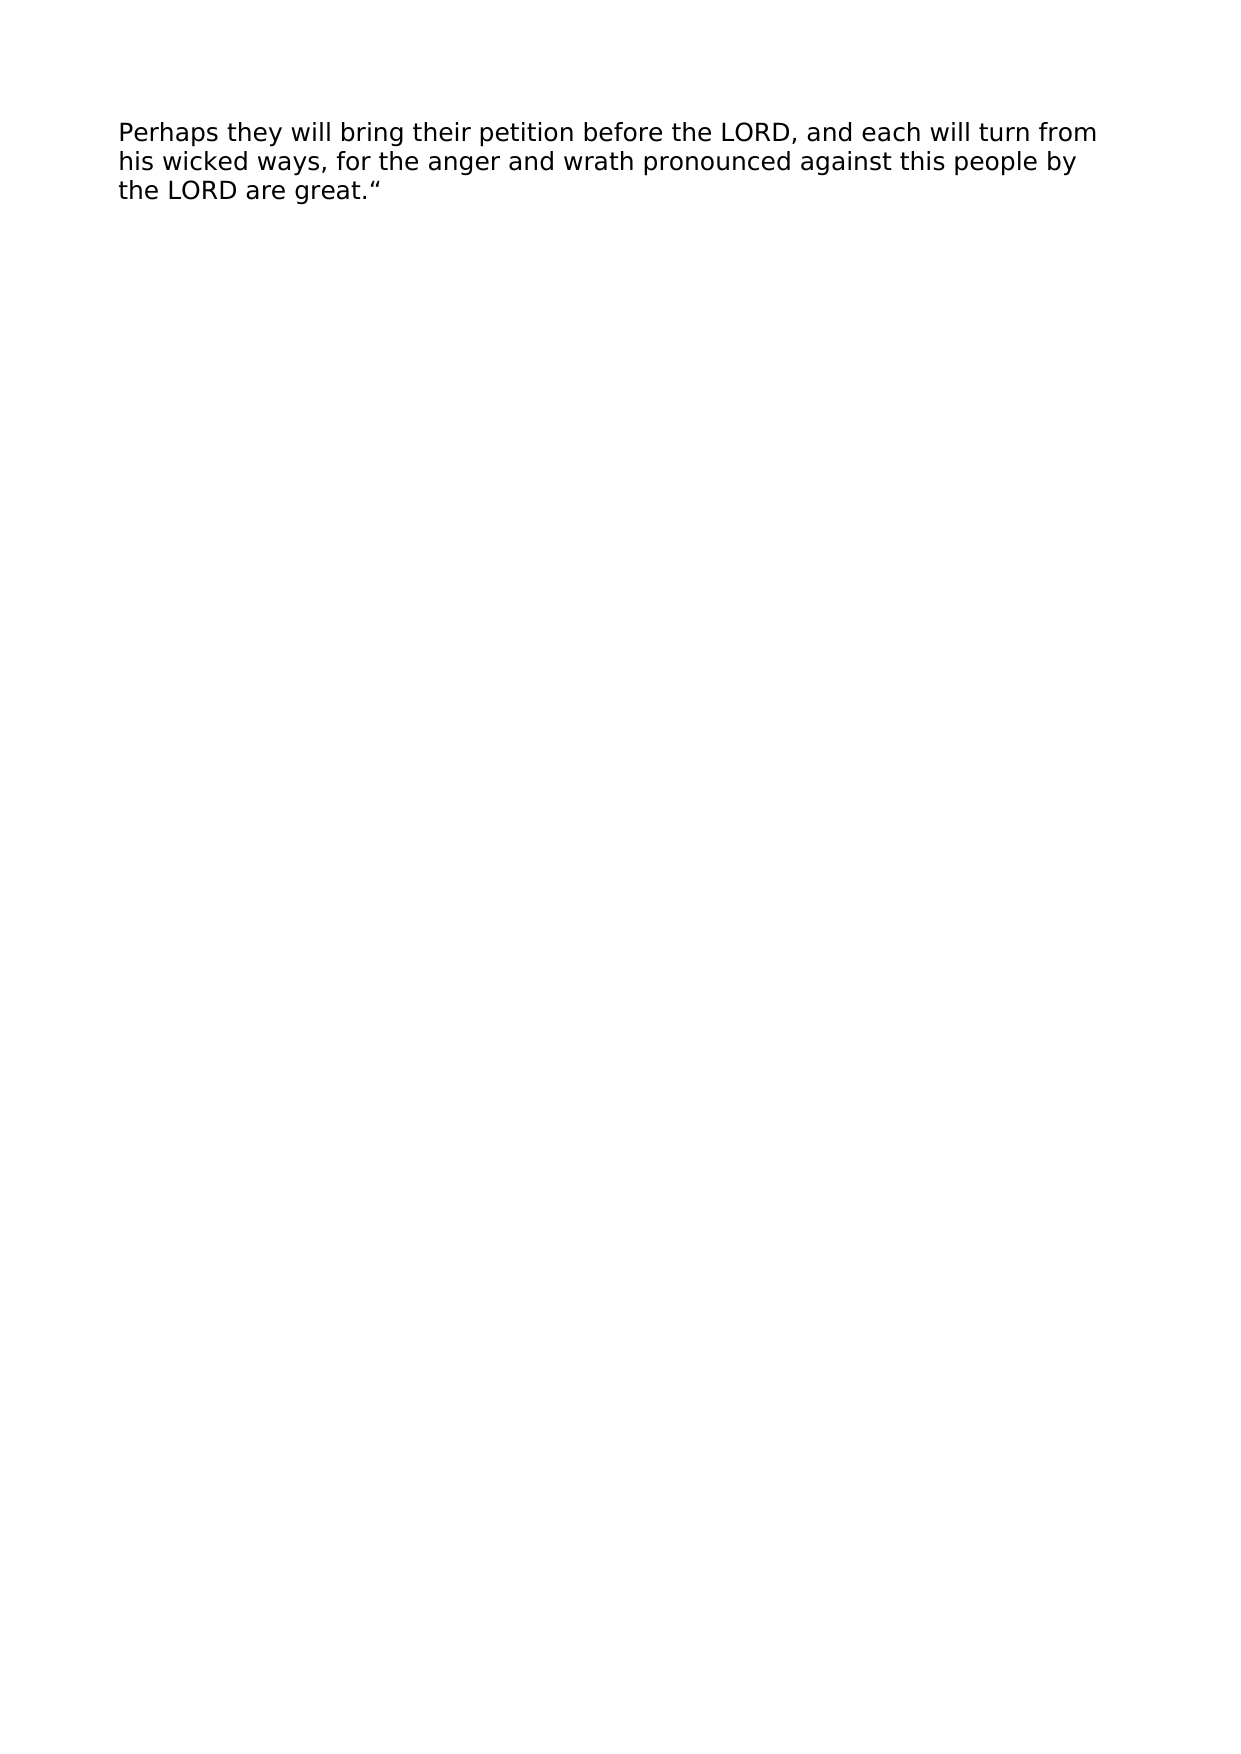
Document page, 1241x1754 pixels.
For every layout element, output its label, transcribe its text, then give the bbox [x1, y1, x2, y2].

text Perhaps they will bring their petition before the LORD, and each will turn from his wicked ways, for the anger and wrath pronounced against this people by the LORD are great.“ [118, 118, 1122, 206]
